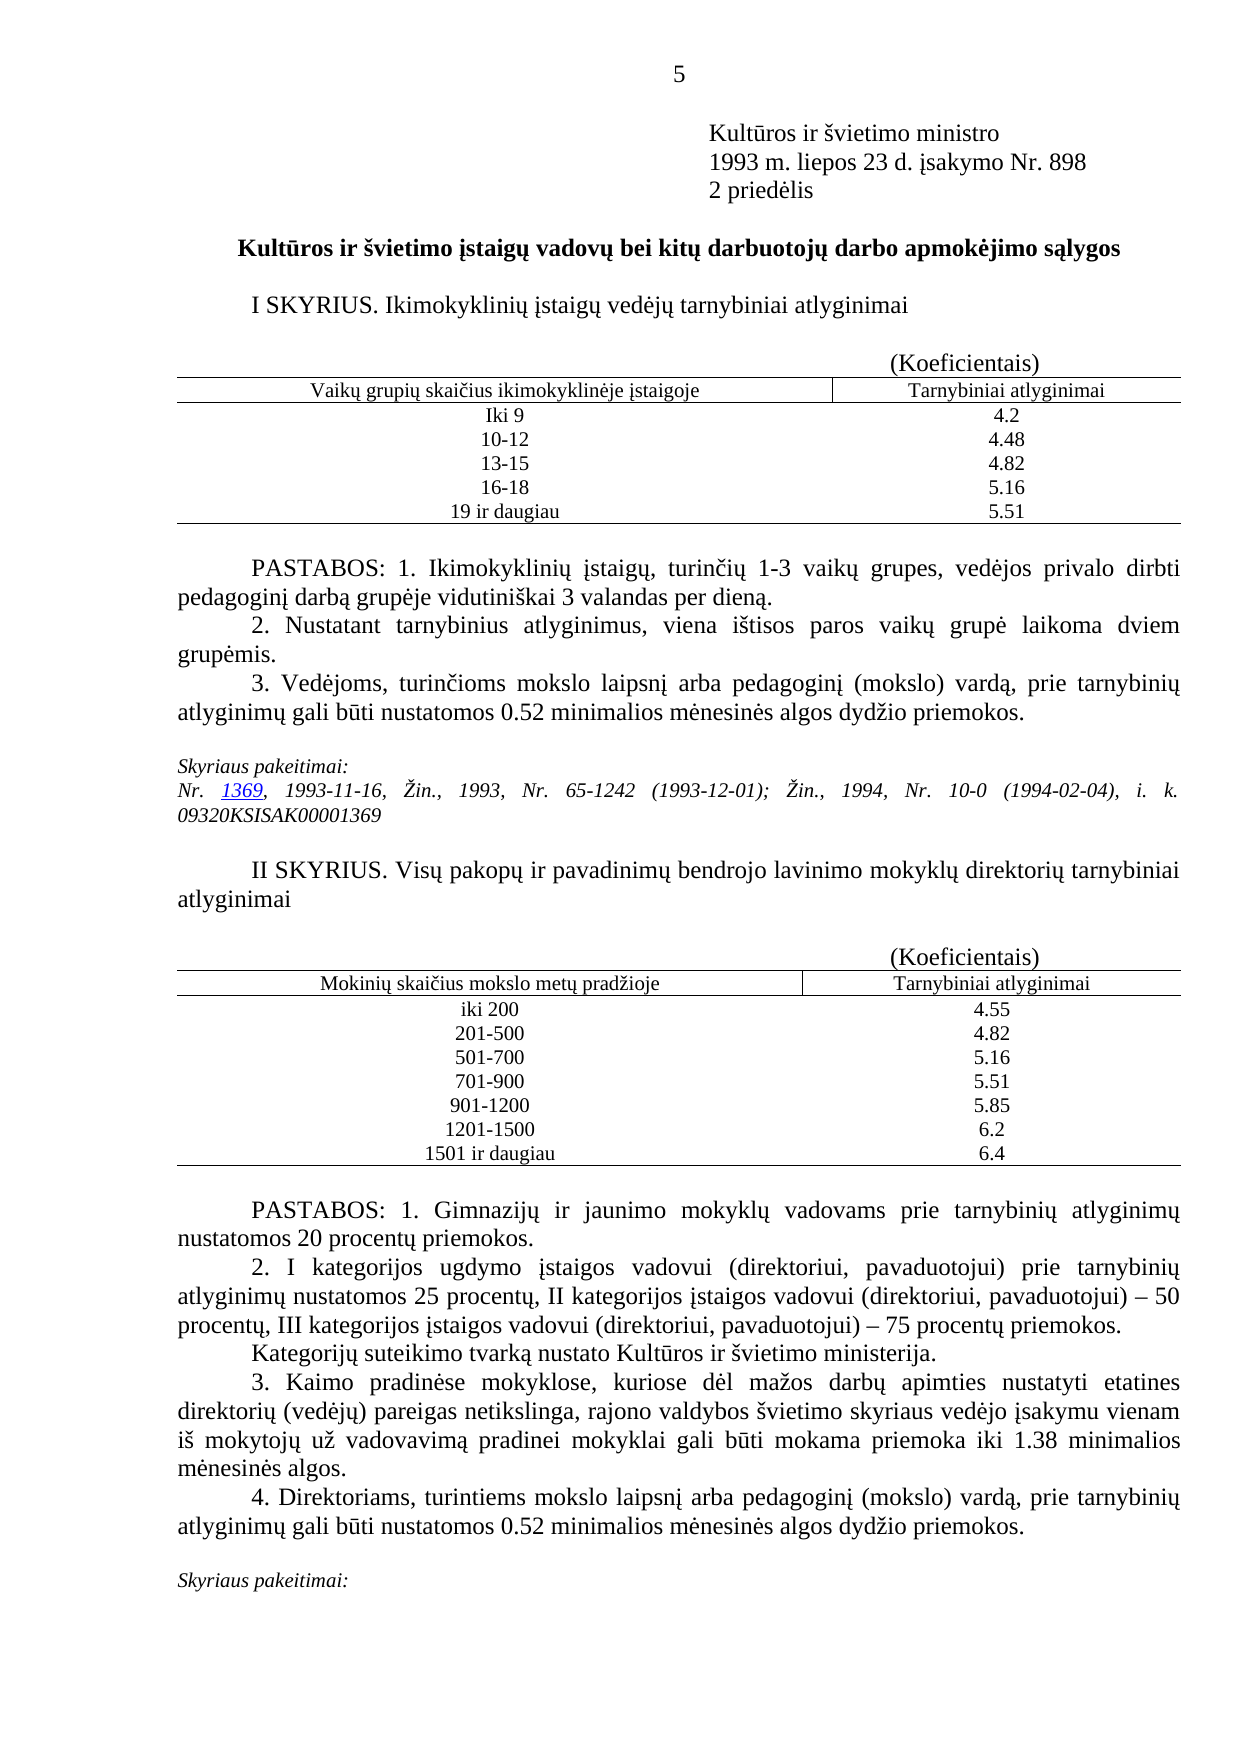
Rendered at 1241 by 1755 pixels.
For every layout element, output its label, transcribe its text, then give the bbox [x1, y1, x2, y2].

table_cell 901-1200 [177, 1093, 802, 1117]
table_cell 4.82 [802, 1021, 1181, 1044]
text II SKYRIUS. Visų pakopų ir pavadinimų bendrojo lavinimo mokyklų direktorių tarnybiniai atlyginimai [177, 855, 1181, 913]
table_header Vaikų grupių skaičius ikimokyklinėje įstaigoje [177, 378, 832, 402]
text 3. Vedėjoms, turinčioms mokslo laipsnį arba pedagoginį (mokslo) vardą, prie tarnybinių atlyginimų gali būti nustatomos 0.52 minimalios mėnesinės algos dydžio priemokos. [177, 668, 1181, 726]
table_cell 501-700 [177, 1045, 802, 1069]
text Nr. 1369, 1993-11-16, Žin., 1993, Nr. 65-1242 (1993-12-01); Žin., 1994, Nr. 10-0 (1994-02-04), i. k. 09320KSISAK00001369 [177, 778, 1181, 827]
table_cell 5.16 [832, 475, 1181, 499]
text Skyriaus pakeitimai: [177, 1568, 1181, 1592]
table_cell 1201-1500 [177, 1117, 802, 1141]
text 4. Direktoriams, turintiems mokslo laipsnį arba pedagoginį (mokslo) vardą, prie tarnybinių atlyginimų gali būti nustatomos 0.52 minimalios mėnesinės algos dydžio priemokos. [177, 1482, 1181, 1540]
table_cell 701-900 [177, 1069, 802, 1093]
table_cell 5.16 [802, 1045, 1181, 1069]
text 2. Nustatant tarnybinius atlyginimus, viena ištisos paros vaikų grupė laikoma dviem grupėmis. [177, 611, 1181, 668]
table_cell 5.51 [802, 1069, 1181, 1093]
table_cell 4.82 [832, 451, 1181, 475]
text 3. Kaimo pradinėse mokyklose, kuriose dėl mažos darbų apimties nustatyti etatines direktorių (vedėjų) pareigas netikslinga, rajono valdybos švietimo skyriaus vedėjo įsakymu vienam iš mokytojų už vadovavimą pradinei mokyklai gali būti mokama priemoka iki 1.38 minimalios mėnesinės algos. [177, 1367, 1181, 1482]
table_cell 6.2 [802, 1117, 1181, 1141]
table_cell 5.85 [802, 1093, 1181, 1117]
table_cell 1501 ir daugiau [177, 1141, 802, 1165]
text PASTABOS: 1. Gimnazijų ir jaunimo mokyklų vadovams prie tarnybinių atlyginimų nustatomos 20 procentų priemokos. [177, 1195, 1181, 1252]
text 1993 m. liepos 23 d. įsakymo Nr. 898 [177, 147, 1181, 176]
table_cell 4.48 [832, 427, 1181, 451]
table_cell 201-500 [177, 1021, 802, 1044]
table_cell 5.51 [832, 499, 1181, 523]
table_header Tarnybiniai atlyginimai [833, 378, 1181, 402]
table_cell 4.2 [832, 403, 1181, 427]
text (Koeficientais) [177, 942, 1181, 970]
text Kultūros ir švietimo ministro [709, 118, 1181, 147]
table_cell iki 200 [177, 996, 802, 1021]
text Skyriaus pakeitimai: [177, 754, 1181, 778]
table_cell 4.55 [802, 996, 1181, 1021]
text I SKYRIUS. Ikimokyklinių įstaigų vedėjų tarnybiniai atlyginimai [177, 291, 1181, 319]
text PASTABOS: 1. Ikimokyklinių įstaigų, turinčių 1-3 vaikų grupes, vedėjos privalo dirbti pedagoginį darbą grupėje vidutiniškai 3 valandas per dieną. [177, 553, 1181, 611]
text (Koeficientais) [177, 348, 1181, 377]
table_header Tarnybiniai atlyginimai [803, 971, 1181, 995]
table_cell 16-18 [177, 475, 832, 499]
text Kultūros ir švietimo įstaigų vadovų bei kitų darbuotojų darbo apmokėjimo sąlygos [177, 233, 1181, 262]
text 2 priedėlis [177, 176, 1181, 204]
table_cell 6.4 [802, 1141, 1181, 1165]
table_cell 19 ir daugiau [177, 499, 832, 523]
table_cell Iki 9 [177, 403, 832, 427]
table_cell 13-15 [177, 451, 832, 475]
table_cell 10-12 [177, 427, 832, 451]
text 2. I kategorijos ugdymo įstaigos vadovui (direktoriui, pavaduotojui) prie tarnybinių atlyginimų nustatomos 25 procentų, II kategorijos įstaigos vadovui (direktoriui, pavaduotojui) – 50 procentų, III kategorijos įstaigos vadovui (direktoriui, pavaduotojui) – 75 procentų priemokos. [177, 1252, 1181, 1338]
table_header Mokinių skaičius mokslo metų pradžioje [177, 971, 802, 995]
text Kategorijų suteikimo tvarką nustato Kultūros ir švietimo ministerija. [177, 1338, 1181, 1367]
